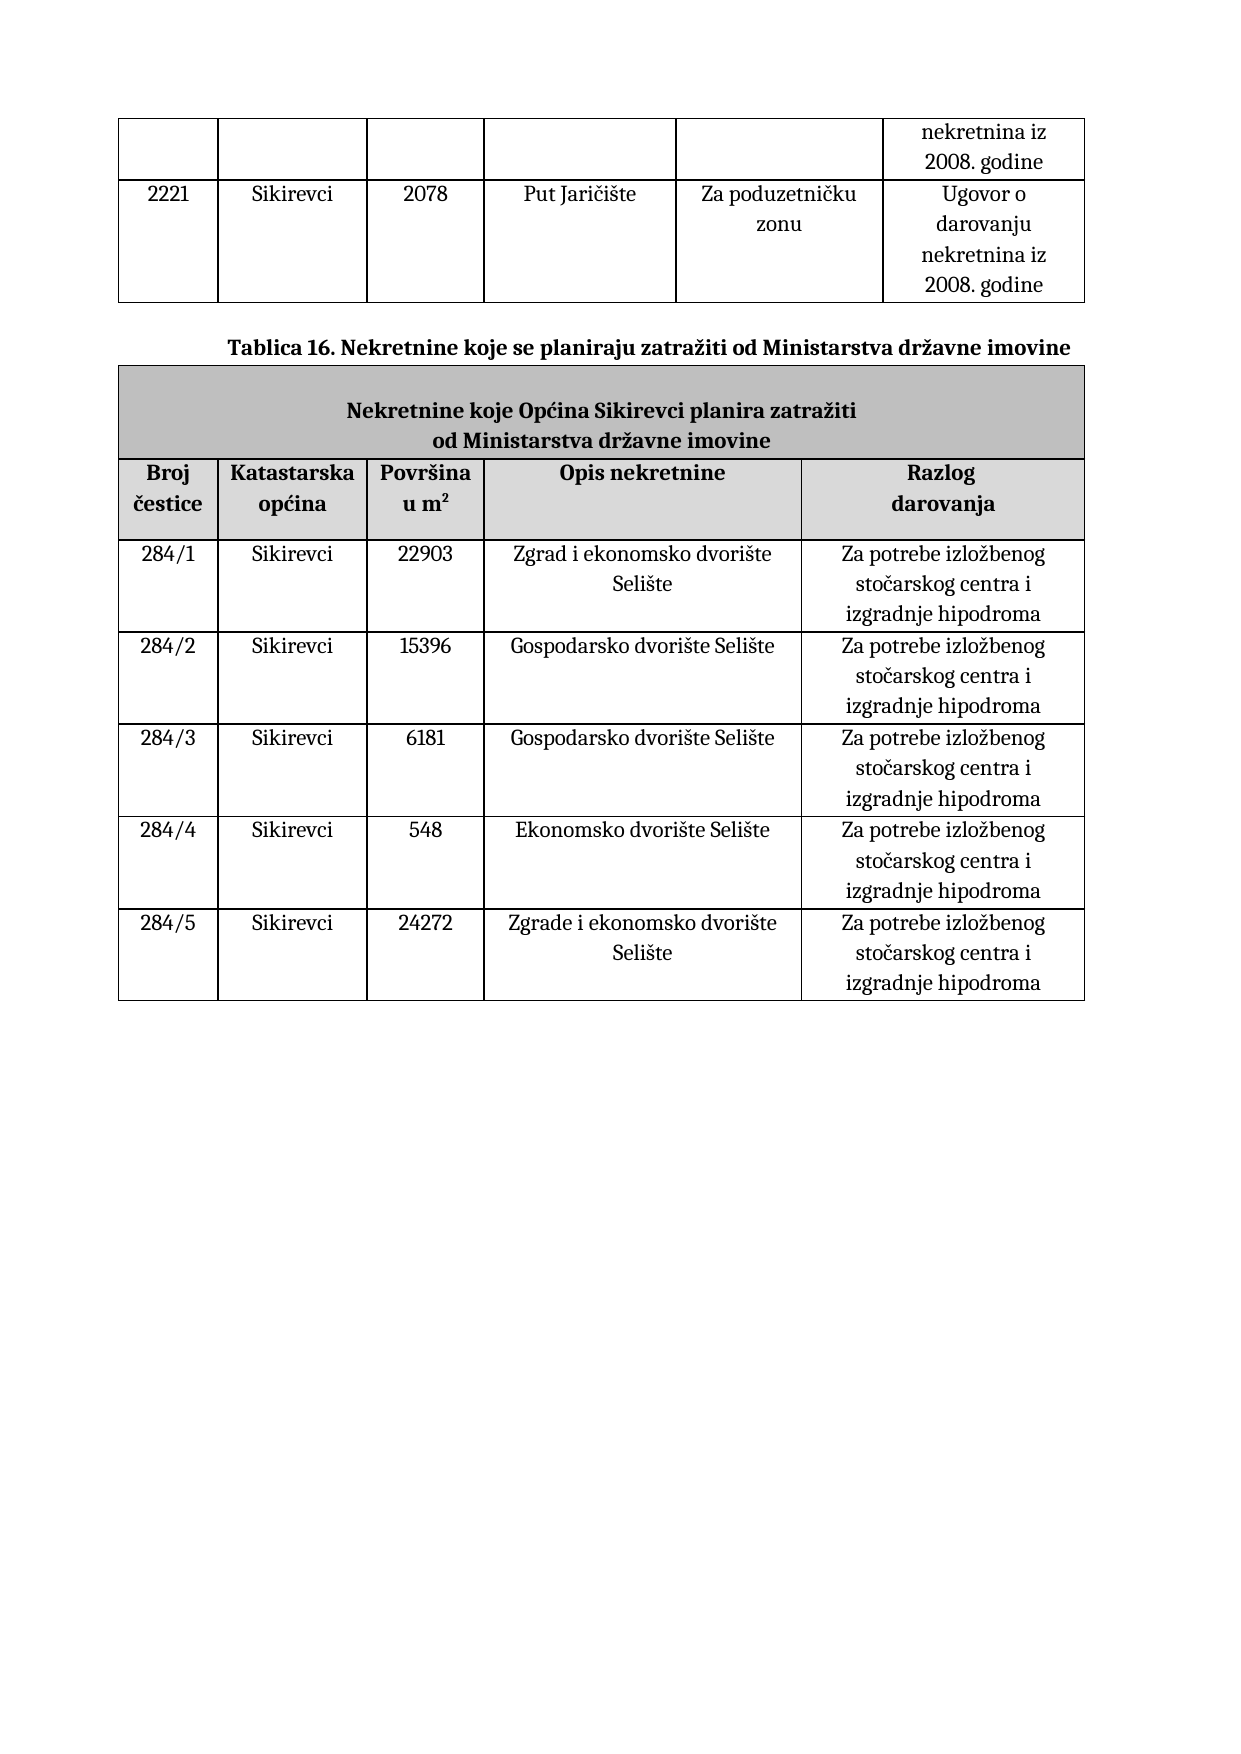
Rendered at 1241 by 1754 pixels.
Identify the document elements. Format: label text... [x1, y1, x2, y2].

table_cell Zgrad i ekonomsko dvorište Selište [485, 541, 801, 631]
table_cell 284/1 [119, 541, 217, 631]
table_cell Površina u m2 [368, 460, 483, 539]
table_cell [368, 119, 483, 179]
table_cell 15396 [368, 633, 483, 723]
table_header Nekretnine koje Općina Sikirevci planira zatražiti od Ministarstva državne imovine [119, 366, 1084, 458]
table_cell 284/2 [119, 633, 217, 723]
table_cell Za potrebe izložbenog stočarskog centra i izgradnje hipodroma [802, 633, 1084, 723]
table_cell 284/4 [119, 817, 217, 908]
table_cell 2221 [119, 181, 217, 302]
table_cell 6181 [368, 725, 483, 816]
table_cell Katastarska općina [219, 460, 366, 539]
table_cell Sikirevci [219, 541, 366, 631]
table_cell Ugovor o darovanju nekretnina iz 2008. godine [884, 181, 1084, 302]
table_cell Za potrebe izložbenog stočarskog centra i izgradnje hipodroma [802, 817, 1084, 908]
table_cell Sikirevci [219, 633, 366, 723]
table_cell 284/5 [119, 910, 217, 1000]
table_cell Gospodarsko dvorište Selište [485, 633, 801, 723]
table_cell [485, 119, 675, 179]
table_cell Broj čestice [119, 460, 217, 539]
table_cell Ekonomsko dvorište Selište [485, 817, 801, 908]
table_cell Opis nekretnine [485, 460, 801, 539]
table_cell nekretnina iz 2008. godine [884, 119, 1084, 179]
table_cell [119, 119, 217, 179]
table_cell Sikirevci [219, 725, 366, 816]
table_cell 2078 [368, 181, 483, 302]
text Tablica 16. Nekretnine koje se planiraju zatražiti od Ministarstva državne imovine [118, 335, 1122, 361]
table_cell Sikirevci [219, 181, 366, 302]
table_cell Za poduzetničku zonu [677, 181, 882, 302]
table_cell Zgrade i ekonomsko dvorište Selište [485, 910, 801, 1000]
table_cell Za potrebe izložbenog stočarskog centra i izgradnje hipodroma [802, 541, 1084, 631]
table_cell 22903 [368, 541, 483, 631]
table_cell Sikirevci [219, 910, 366, 1000]
table_cell 284/3 [119, 725, 217, 816]
table_cell [677, 119, 882, 179]
table_cell 548 [368, 817, 483, 908]
table_cell Gospodarsko dvorište Selište [485, 725, 801, 816]
table_cell Za potrebe izložbenog stočarskog centra i izgradnje hipodroma [802, 725, 1084, 816]
table_cell Za potrebe izložbenog stočarskog centra i izgradnje hipodroma [802, 910, 1084, 1000]
table_cell Put Jaričište [485, 181, 675, 302]
table_cell 24272 [368, 910, 483, 1000]
table_cell [219, 119, 366, 179]
table_cell Razlog darovanja [802, 460, 1084, 539]
table_cell Sikirevci [219, 817, 366, 908]
